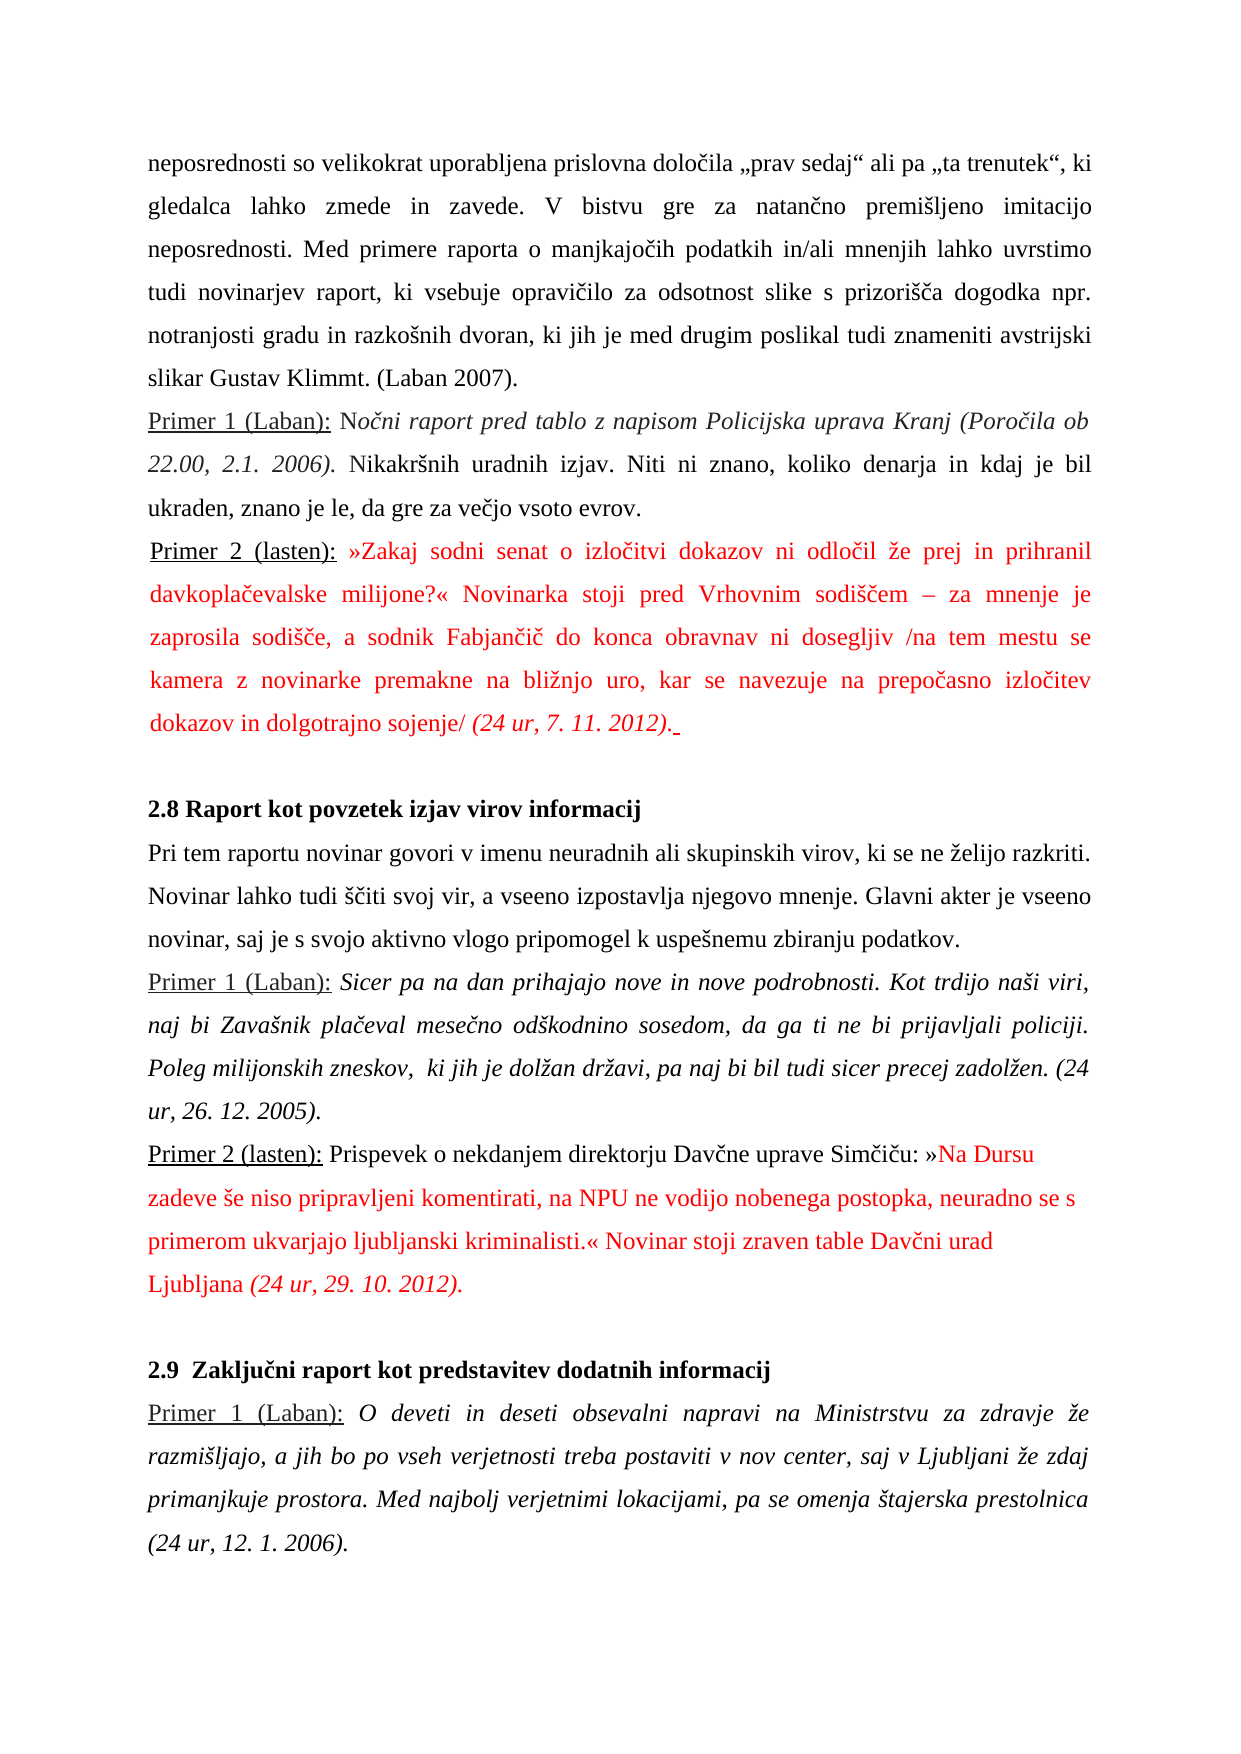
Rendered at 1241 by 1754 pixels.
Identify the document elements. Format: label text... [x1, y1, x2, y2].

text Primer 2 (lasten): Prispevek o nekdanjem direktorju Davčne uprave Simčiču: »Na Dursu zadeve še niso pripravljeni komentirati, na NPU ne vodijo nobenega postopka, neuradno se s primerom ukvarjajo ljubljanski kriminalisti.« Novinar stoji zraven table Davčni urad Ljubljana (24 ur, 29. 10. 2012). [148, 1139, 1093, 1341]
text 2.9 Zaključni raport kot predstavitev dodatnih informacij [148, 1355, 1093, 1384]
text Primer 1 (Laban): O deveti in deseti obsevalni napravi na Ministrstvu za zdravje že razmišljajo, a jih bo po vseh verjetnosti treba postaviti v nov center, saj v Ljubljani že zdaj primanjkuje prostora. Med najbolj verjetnimi lokacijami, pa se omenja štajerska prestolnica (24 ur, 12. 1. 2006). [148, 1398, 1093, 1556]
text Primer 1 (Laban): Nočni raport pred tablo z napisom Policijska uprava Kranj (Poročila ob 22.00, 2.1. 2006). Nikakršnih uradnih izjav. Niti ni znano, koliko denarja in kdaj je bil ukraden, znano je le, da gre za večjo vsoto evrov. [148, 406, 1093, 521]
text Primer 2 (lasten): »Zakaj sodni senat o izločitvi dokazov ni odločil že prej in prihranil davkoplačevalske milijone?« Novinarka stoji pred Vrhovnim sodiščem – za mnenje je zaprosila sodišče, a sodnik Fabjančič do konca obravnav ni dosegljiv /na tem mestu se kamera z novinarke premakne na bližnjo uro, kar se navezuje na prepočasno izločitev dokazov in dolgotrajno sojenje/ (24 ur, 7. 11. 2012). [149, 536, 1093, 737]
text Pri tem raportu novinar govori v imenu neuradnih ali skupinskih virov, ki se ne želijo razkriti. Novinar lahko tudi ščiti svoj vir, a vseeno izpostavlja njegovo mnenje. Glavni akter je vseeno novinar, saj je s svojo aktivno vlogo pripomogel k uspešnemu zbiranju podatkov. [148, 838, 1093, 953]
text 2.8 Raport kot povzetek izjav virov informacij [148, 794, 1093, 823]
text neposrednosti so velikokrat uporabljena prislovna določila „prav sedaj“ ali pa „ta trenutek“, ki gledalca lahko zmede in zavede. V bistvu gre za natančno premišljeno imitacijo neposrednosti. Med primere raporta o manjkajočih podatkih in/ali mnenjih lahko uvrstimo tudi novinarjev raport, ki vsebuje opravičilo za odsotnost slike s prizorišča dogodka npr. notranjosti gradu in razkošnih dvoran, ki jih je med drugim poslikal tudi znameniti avstrijski slikar Gustav Klimmt. (Laban 2007). [148, 148, 1093, 392]
text Primer 1 (Laban): Sicer pa na dan prihajajo nove in nove podrobnosti. Kot trdijo naši viri, naj bi Zavašnik plačeval mesečno odškodnino sosedom, da ga ti ne bi prijavljali policiji. Poleg milijonskih zneskov, ki jih je dolžan državi, pa naj bi bil tudi sicer precej zadolžen. (24 ur, 26. 12. 2005). [148, 967, 1093, 1125]
